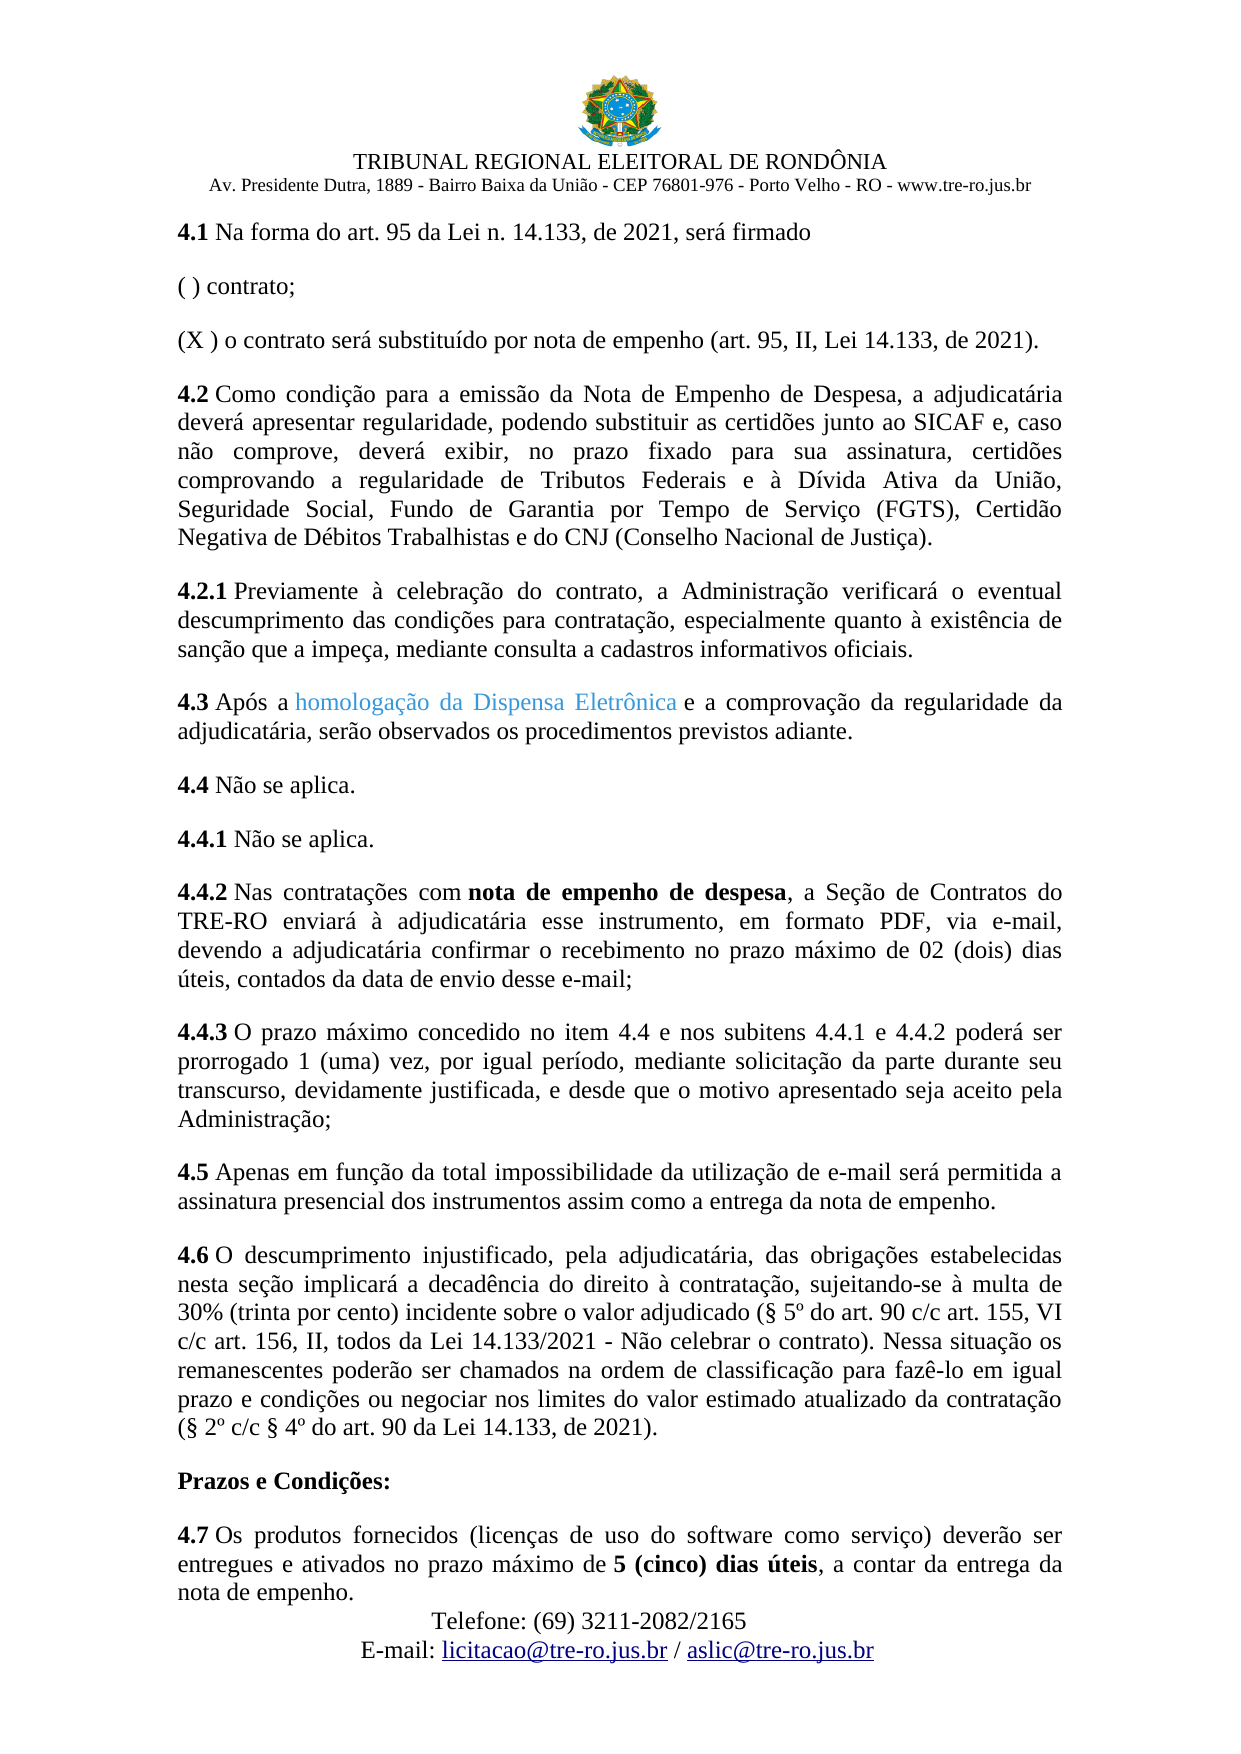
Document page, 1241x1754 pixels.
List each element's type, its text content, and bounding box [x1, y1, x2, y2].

text (X ) o contrato será substituído por nota de empenho (art. 95, II, Lei 14.133, de 2021). [177, 325, 1063, 354]
text 4.2 Como condição para a emissão da Nota de Empenho de Despesa, a adjudicatária deverá apresentar regularidade, podendo substituir as certidões junto ao SICAF e, caso não comprove, deverá exibir, no prazo fixado para sua assinatura, certidões comprovando a regularidade de Tributos Federais e à Dívida Ativa da União, Seguridade Social, Fundo de Garantia por Tempo de Serviço (FGTS), Certidão Negativa de Débitos Trabalhistas e do CNJ (Conselho Nacional de Justiça). [177, 379, 1063, 551]
text 4.2.1 Previamente à celebração do contrato, a Administração verificará o eventual descumprimento das condições para contratação, especialmente quanto à existência de sanção que a impeça, mediante consulta a cadastros informativos oficiais. [177, 576, 1063, 662]
text ( ) contrato; [177, 271, 1063, 300]
text 4.6 O descumprimento injustificado, pela adjudicatária, das obrigações estabelecidas nesta seção implicará a decadência do direito à contratação, sujeitando-se à multa de 30% (trinta por cento) incidente sobre o valor adjudicado (§ 5º do art. 90 c/c art. 155, VI c/c art. 156, II, todos da Lei 14.133/2021 - Não celebrar o contrato). Nessa situação os remanescentes poderão ser chamados na ordem de classificação para fazê-lo em igual prazo e condições ou negociar nos limites do valor estimado atualizado da contratação (§ 2º c/c § 4º do art. 90 da Lei 14.133, de 2021). [177, 1240, 1063, 1441]
text Prazos e Condições: [177, 1466, 1063, 1495]
text 4.1 Na forma do art. 95 da Lei n. 14.133, de 2021, será firmado [177, 217, 1063, 246]
text 4.3 Após a homologação da Dispensa Eletrônica e a comprovação da regularidade da adjudicatária, serão observados os procedimentos previstos adiante. [177, 687, 1063, 745]
text 4.4.1 Não se aplica. [177, 824, 1063, 852]
text 4.4 Não se aplica. [177, 770, 1063, 799]
text 4.4.3 O prazo máximo concedido no item 4.4 e nos subitens 4.4.1 e 4.4.2 poderá ser prorrogado 1 (uma) vez, por igual período, mediante solicitação da parte durante seu transcurso, devidamente justificada, e desde que o motivo apresentado seja aceito pela Administração; [177, 1017, 1063, 1132]
text 4.5 Apenas em função da total impossibilidade da utilização de e-mail será permitida a assinatura presencial dos instrumentos assim como a entrega da nota de empenho. [177, 1157, 1063, 1215]
text 4.4.2 Nas contratações com nota de empenho de despesa, a Seção de Contratos do TRE-RO enviará à adjudicatária esse instrumento, em formato PDF, via e-mail, devendo a adjudicatária confirmar o recebimento no prazo máximo de 02 (dois) dias úteis, contados da data de envio desse e-mail; [177, 877, 1063, 992]
text 4.7 Os produtos fornecidos (licenças de uso do software como serviço) deverão ser entregues e ativados no prazo máximo de 5 (cinco) dias úteis, a contar da entrega da nota de empenho. [177, 1520, 1063, 1606]
